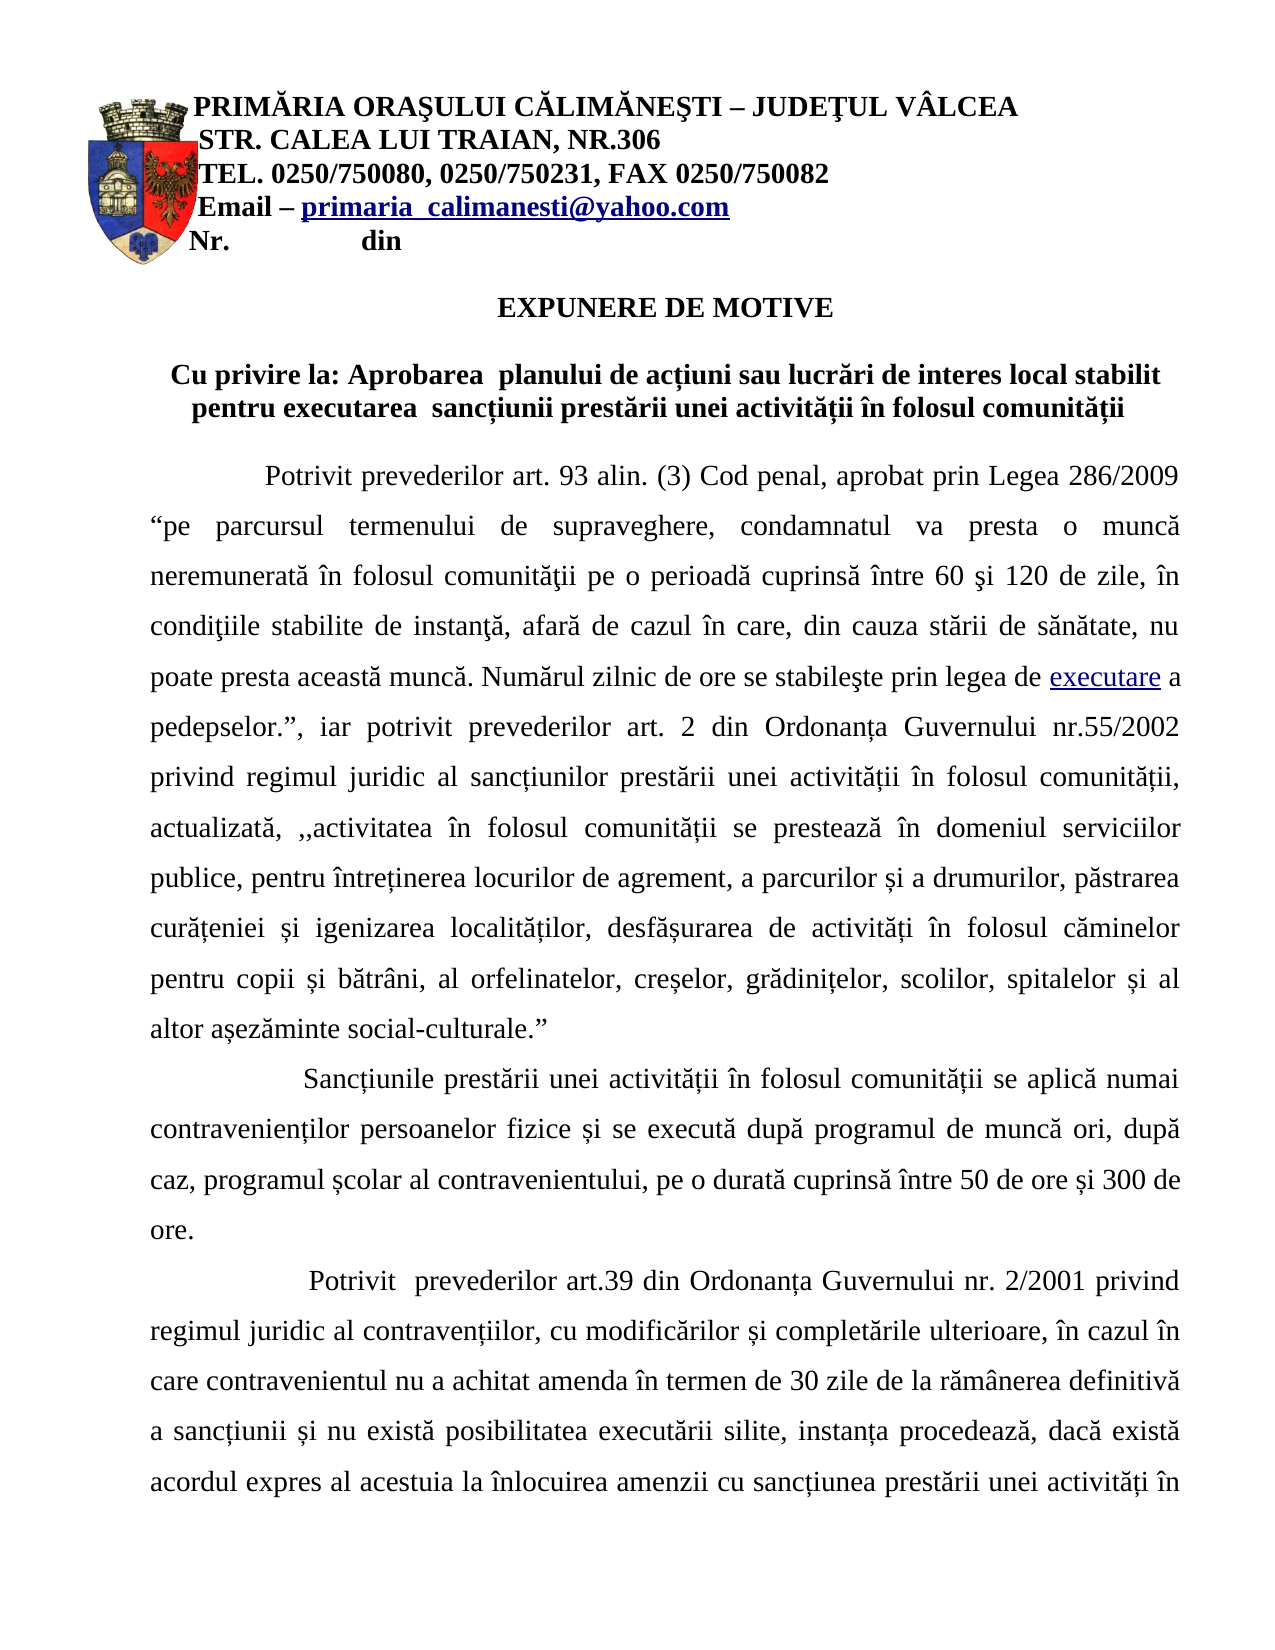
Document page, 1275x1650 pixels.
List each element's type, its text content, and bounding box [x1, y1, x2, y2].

text Potrivit prevederilor art. 93 alin. (3) Cod penal, aprobat prin Legea 286/2009 “pe parcursul termenului de supraveghere, condamnatul va presta o muncă neremunerată în folosul comunităţii pe o perioadă cuprinsă între 60 şi 120 de zile, în condiţiile stabilite de instanţă, afară de cazul în care, din cauza stării de sănătate, nu poate presta această muncă. Numărul zilnic de ore se stabileşte prin legea de executare a pedepselor.”, iar potrivit prevederilor art. 2 din Ordonanța Guvernului nr.55/2002 privind regimul juridic al sancțiunilor prestării unei activității în folosul comunității, actualizată, ,,activitatea în folosul comunității se prestează în domeniul serviciilor publice, pentru întreținerea locurilor de agrement, a parcurilor și a drumurilor, păstrarea curățeniei și igenizarea localităților, desfășurarea de activități în folosul căminelor pentru copii și bătrâni, al orfelinatelor, creșelor, grădinițelor, scolilor, spitalelor și al altor așezăminte social-culturale.” [150, 458, 1181, 1044]
text Sancțiunile prestării unei activității în folosul comunității se aplică numai contravenienților persoanelor fizice și se execută după programul de muncă ori, după caz, programul școlar al contravenientului, pe o durată cuprinsă între 50 de ore și 300 de ore. [150, 1061, 1181, 1246]
table_header PRIMĂRIA ORAŞULUI CĂLIMĂNEŞTI – JUDEŢUL VÂLCEA STR. CALEA LUI TRAIAN, NR.306 TEL. 0250/750080, 0250/750231, FAX 0250/750082 Email – primaria_calimanesti@yahoo.com Nr. din [157, 89, 1174, 256]
text Potrivit prevederilor art.39 din Ordonanța Guvernului nr. 2/2001 privind regimul juridic al contravențiilor, cu modificărilor și completările ulterioare, în cazul în care contravenientul nu a achitat amenda în termen de 30 zile de la rămânerea definitivă a sancțiunii și nu există posibilitatea executării silite, instanța procedează, dacă există acordul expres al acestuia la înlocuirea amenzii cu sancțiunea prestării unei activități în [75, 1263, 1181, 1497]
text EXPUNERE DE MOTIVE [150, 290, 1181, 323]
text Cu privire la: Aprobarea planului de acțiuni sau lucrări de interes local stabilit pentru executarea sancțiunii prestării unei activității în folosul comunității [150, 357, 1181, 424]
